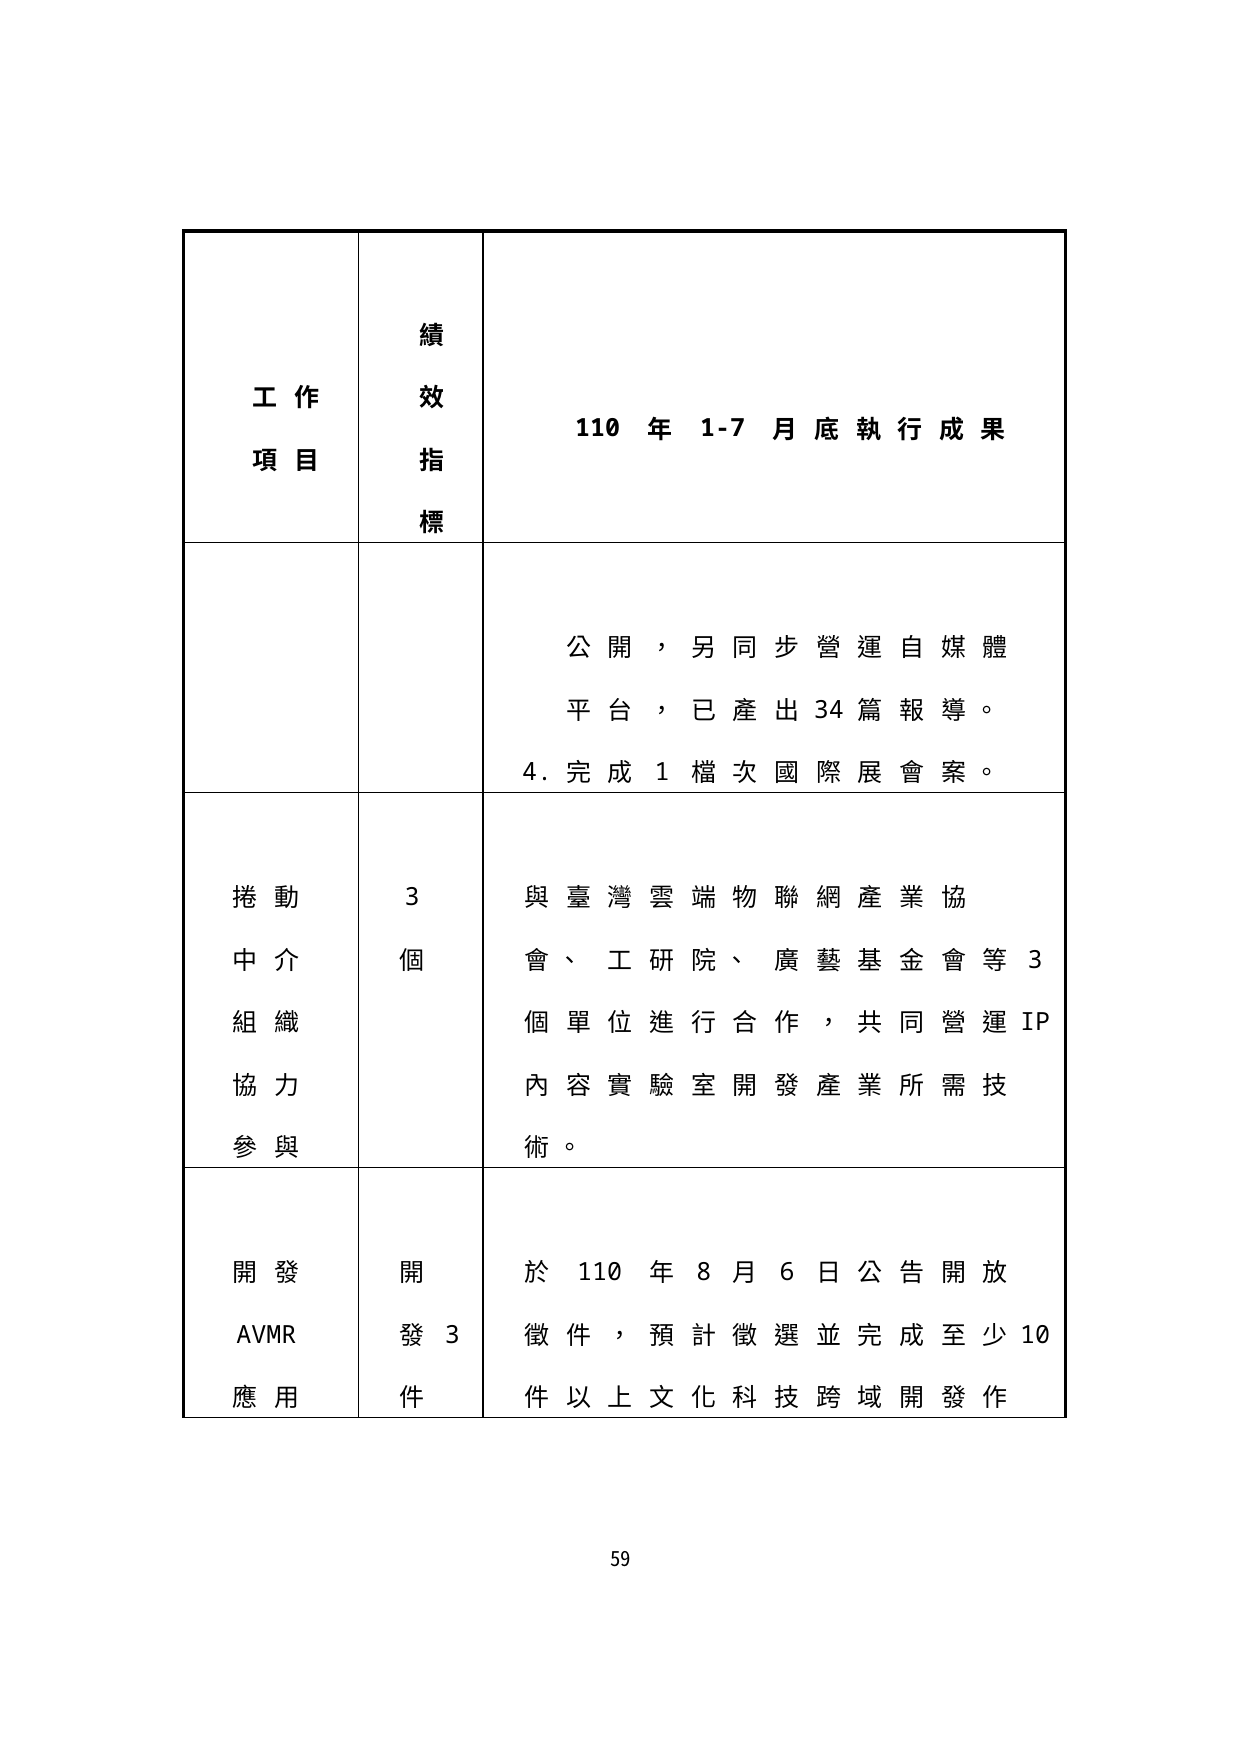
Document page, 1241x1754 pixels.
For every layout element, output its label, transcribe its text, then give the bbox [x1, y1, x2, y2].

table_cell 開發3件 [359, 1168, 482, 1417]
table_header 工作項目 [185, 233, 358, 542]
table_cell [185, 543, 358, 792]
table_cell 開發AVMR應用 [185, 1168, 358, 1417]
table_cell 於110年8月6日公告開放徵件，預計徵選並完成至少10件以上文化科技跨域開發作 [484, 1168, 1064, 1417]
table_header 績效指標 [359, 233, 482, 542]
table_cell 與臺灣雲端物聯網產業協會、工研院、廣藝基金會等3個單位進行合作，共同營運IP內容實驗室開發產業所需技術。 [484, 793, 1064, 1167]
table_cell 3個 [359, 793, 482, 1167]
table_cell 捲動中介組織協力參與 [185, 793, 358, 1167]
table_cell 公開，另同步營運自媒體平台，已產出34篇報導。 4.完成1檔次國際展會案。 [484, 543, 1064, 792]
table_header 110年1-7月底執行成果 [484, 233, 1064, 542]
table_cell [359, 543, 482, 792]
